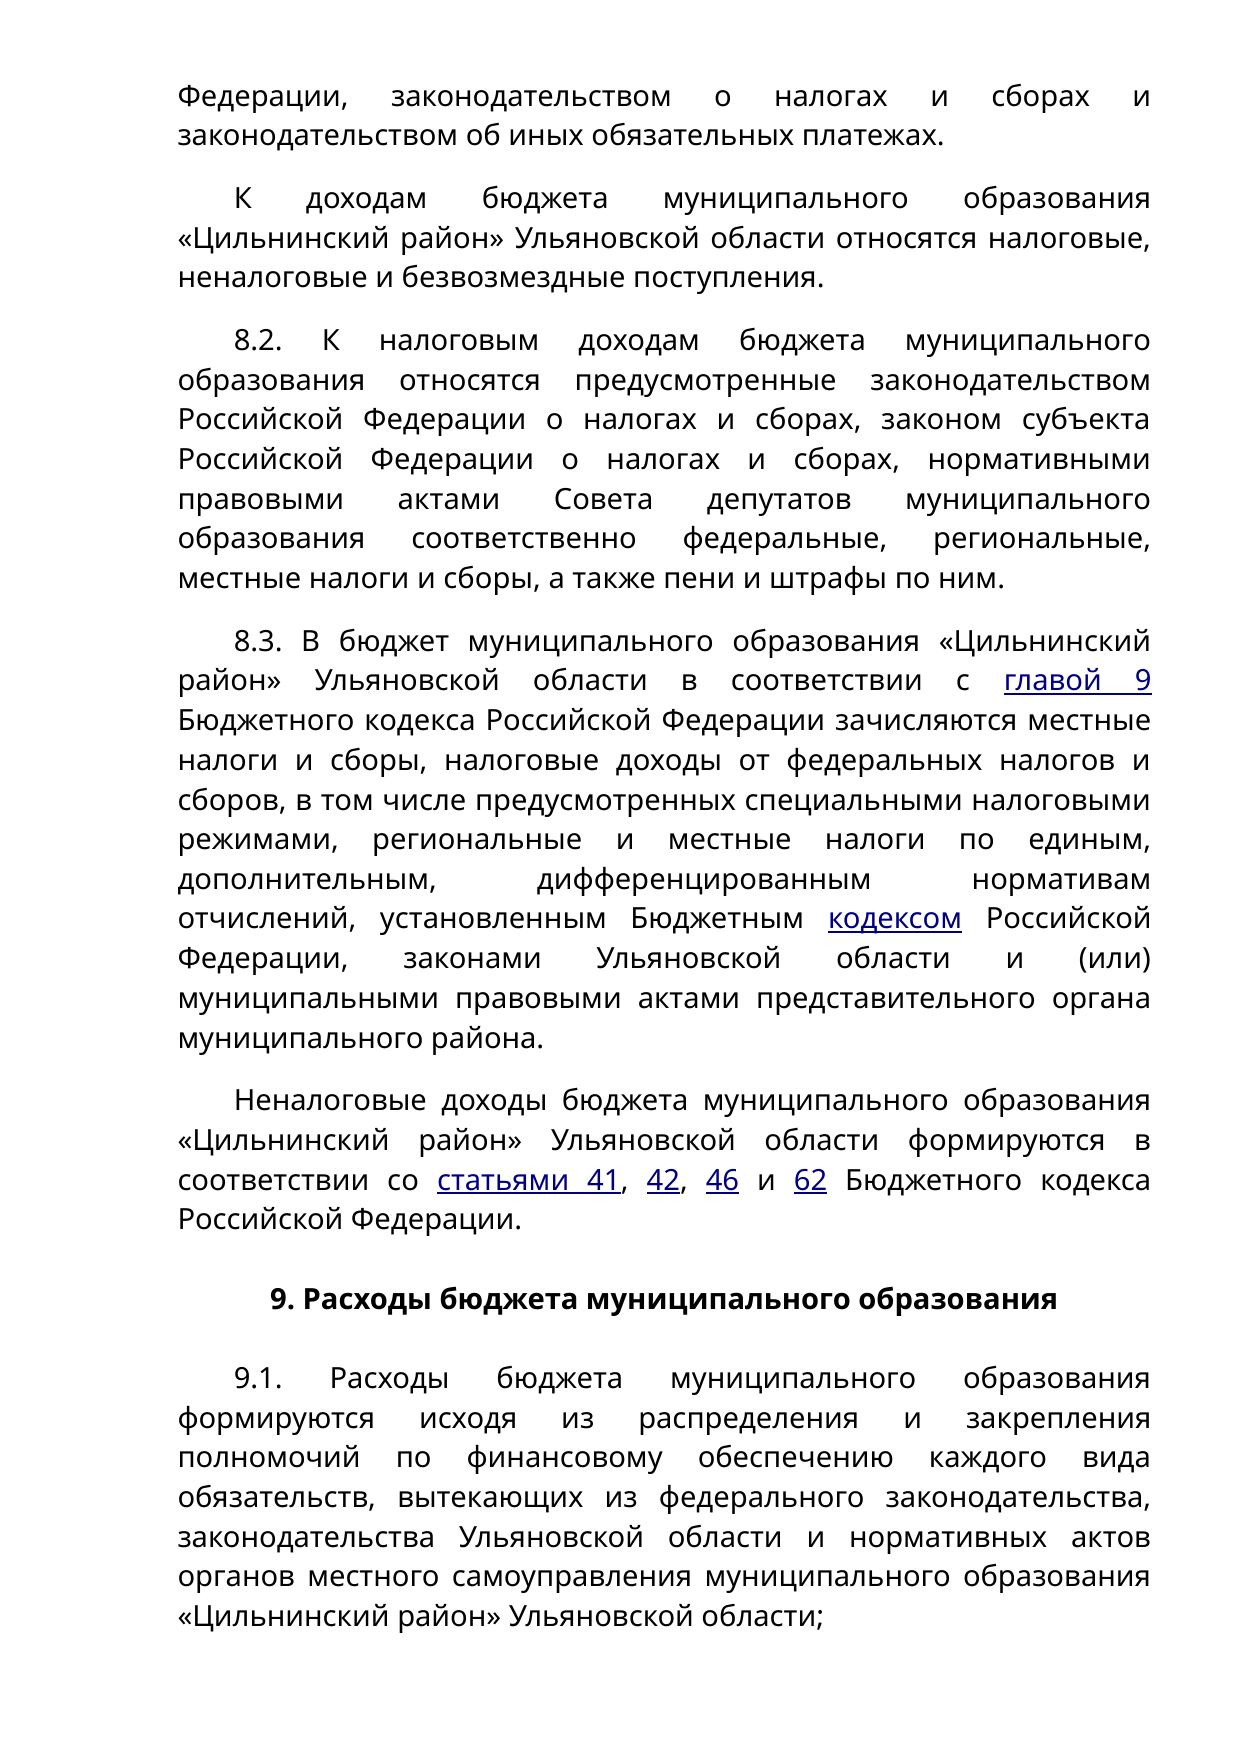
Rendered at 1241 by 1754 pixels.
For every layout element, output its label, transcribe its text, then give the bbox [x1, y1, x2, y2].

title 9. Расходы бюджета муниципального образования [177, 1278, 1152, 1318]
text 8.3. В бюджет муниципального образования «Цильнинский район» Ульяновской области в соответствии с главой 9 Бюджетного кодекса Российской Федерации зачисляются местные налоги и сборы, налоговые доходы от федеральных налогов и сборов, в том числе предусмотренных специальными налоговыми режимами, региональные и местные налоги по единым, дополнительным, дифференцированным нормативам отчислений, установленным Бюджетным кодексом Российской Федерации, законами Ульяновской области и (или) муниципальными правовыми актами представительного органа муниципального района. [177, 620, 1152, 1057]
text 8.2. К налоговым доходам бюджета муниципального образования относятся предусмотренные законодательством Российской Федерации о налогах и сборах, законом субъекта Российской Федерации о налогах и сборах, нормативными правовыми актами Совета депутатов муниципального образования соответственно федеральные, региональные, местные налоги и сборы, а также пени и штрафы по ним. [177, 319, 1152, 597]
text К доходам бюджета муниципального образования «Цильнинский район» Ульяновской области относятся налоговые, неналоговые и безвозмездные поступления. [177, 177, 1152, 296]
text 9.1. Расходы бюджета муниципального образования формируются исходя из распределения и закрепления полномочий по финансовому обеспечению каждого вида обязательств, вытекающих из федерального законодательства, законодательства Ульяновской области и нормативных актов органов местного самоуправления муниципального образования «Цильнинский район» Ульяновской области; [177, 1357, 1152, 1635]
text Федерации, законодательством о налогах и сборах и законодательством об иных обязательных платежах. [177, 75, 1152, 154]
text Неналоговые доходы бюджета муниципального образования «Цильнинский район» Ульяновской области формируются в соответствии со статьями 41, 42, 46 и 62 Бюджетного кодекса Российской Федерации. [177, 1079, 1152, 1238]
